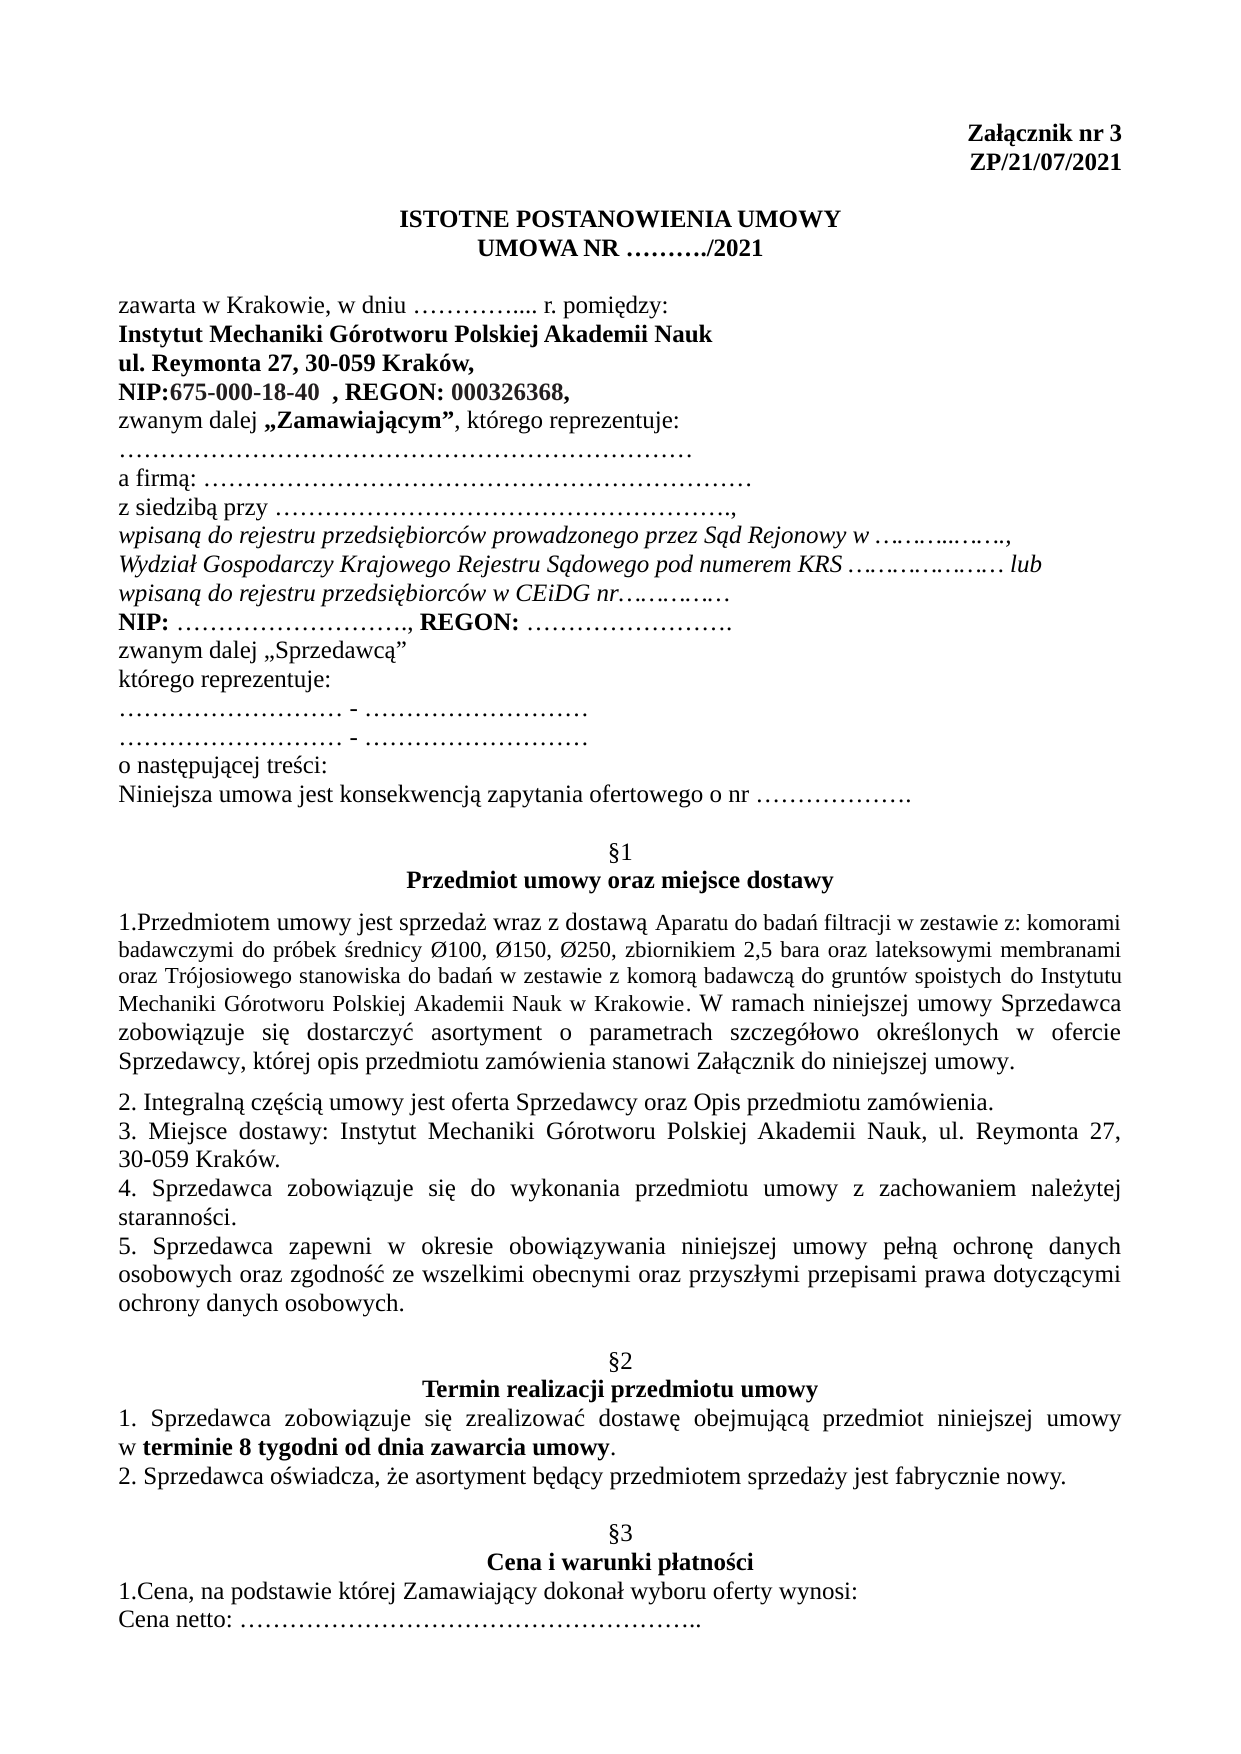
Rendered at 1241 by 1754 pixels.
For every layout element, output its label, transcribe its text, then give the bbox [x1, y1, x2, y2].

text Instytut Mechaniki Górotworu Polskiej Akademii Nauk [118, 319, 1122, 348]
text Niniejsza umowa jest konsekwencją zapytania ofertowego o nr ………………. [118, 779, 1122, 808]
text zwanym dalej „Zamawiającym”, którego reprezentuje: [118, 406, 1122, 434]
text wpisaną do rejestru przedsiębiorców w CEiDG nr…………… [118, 578, 1122, 607]
text 1.Cena, na podstawie której Zamawiający dokonał wyboru oferty wynosi: [118, 1576, 1122, 1604]
text UMOWA NR ………./2021 [118, 233, 1122, 262]
text ISTOTNE POSTANOWIENIA UMOWY [118, 204, 1122, 233]
text NIP:675-000-18-40 , REGON: 000326368, [118, 377, 1122, 406]
text Cena netto: ……………………………………………….. [118, 1604, 1122, 1633]
text NIP: ………………………., REGON: ……………………. [118, 607, 1122, 636]
text 2. Sprzedawca oświadcza, że asortyment będący przedmiotem sprzedaży jest fabrycznie nowy. [118, 1461, 1122, 1489]
text ZP/21/07/2021 [118, 147, 1122, 176]
text Termin realizacji przedmiotu umowy [118, 1374, 1122, 1403]
text Załącznik nr 3 [118, 118, 1122, 147]
text 3. Miejsce dostawy: Instytut Mechaniki Górotworu Polskiej Akademii Nauk, ul. Reymonta 27, 30-059 Kraków. [118, 1116, 1122, 1173]
text 1. Sprzedawca zobowiązuje się zrealizować dostawę obejmującą przedmiot niniejszej umowy w terminie 8 tygodni od dnia zawarcia umowy. [118, 1403, 1122, 1461]
text §3 [118, 1518, 1122, 1547]
text 5. Sprzedawca zapewni w okresie obowiązywania niniejszej umowy pełną ochronę danych osobowych oraz zgodność ze wszelkimi obecnymi oraz przyszłymi przepisami prawa dotyczącymi ochrony danych osobowych. [118, 1231, 1122, 1317]
text 2. Integralną częścią umowy jest oferta Sprzedawcy oraz Opis przedmiotu zamówienia. [118, 1087, 1122, 1116]
text którego reprezentuje: [118, 664, 1122, 693]
text ul. Reymonta 27, 30-059 Kraków, [118, 348, 1122, 377]
text a firmą: ………………………………………………………… [118, 463, 1122, 492]
text wpisaną do rejestru przedsiębiorców prowadzonego przez Sąd Rejonowy w ………..……., [118, 521, 1122, 549]
text zawarta w Krakowie, w dniu ………….... r. pomiędzy: [118, 291, 1122, 319]
text Cena i warunki płatności [118, 1547, 1122, 1576]
text …………………………………………………………… [118, 434, 1122, 463]
text 4. Sprzedawca zobowiązuje się do wykonania przedmiotu umowy z zachowaniem należytej staranności. [118, 1173, 1122, 1231]
text ……………………… - ……………………… [118, 693, 1122, 722]
text o następującej treści: [118, 751, 1122, 779]
text ……………………… - ……………………… [118, 722, 1122, 751]
text Wydział Gospodarczy Krajowego Rejestru Sądowego pod numerem KRS ………………… lub [118, 549, 1122, 578]
text §2 [118, 1346, 1122, 1374]
text Przedmiot umowy oraz miejsce dostawy [118, 866, 1122, 894]
text zwanym dalej „Sprzedawcą” [118, 636, 1122, 664]
text z siedzibą przy ………………………………………………., [118, 492, 1122, 521]
subtitle 1.Przedmiotem umowy jest sprzedaż wraz z dostawą Aparatu do badań filtracji w zestawie z: komorami badawczymi do próbek średnicy Ø100, Ø150, Ø250, zbiornikiem 2,5 bara oraz lateksowymi membranami oraz Trójosiowego stanowiska do badań w zestawie z komorą badawczą do gruntów spoistych do Instytutu Mechaniki Górotworu Polskiej Akademii Nauk w Krakowie. W ramach niniejszej umowy Sprzedawca zobowiązuje się dostarczyć asortyment o parametrach szczegółowo określonych w ofercie Sprzedawcy, której opis przedmiotu zamówienia stanowi Załącznik do niniejszej umowy. [118, 907, 1122, 1074]
text §1 [118, 837, 1122, 866]
